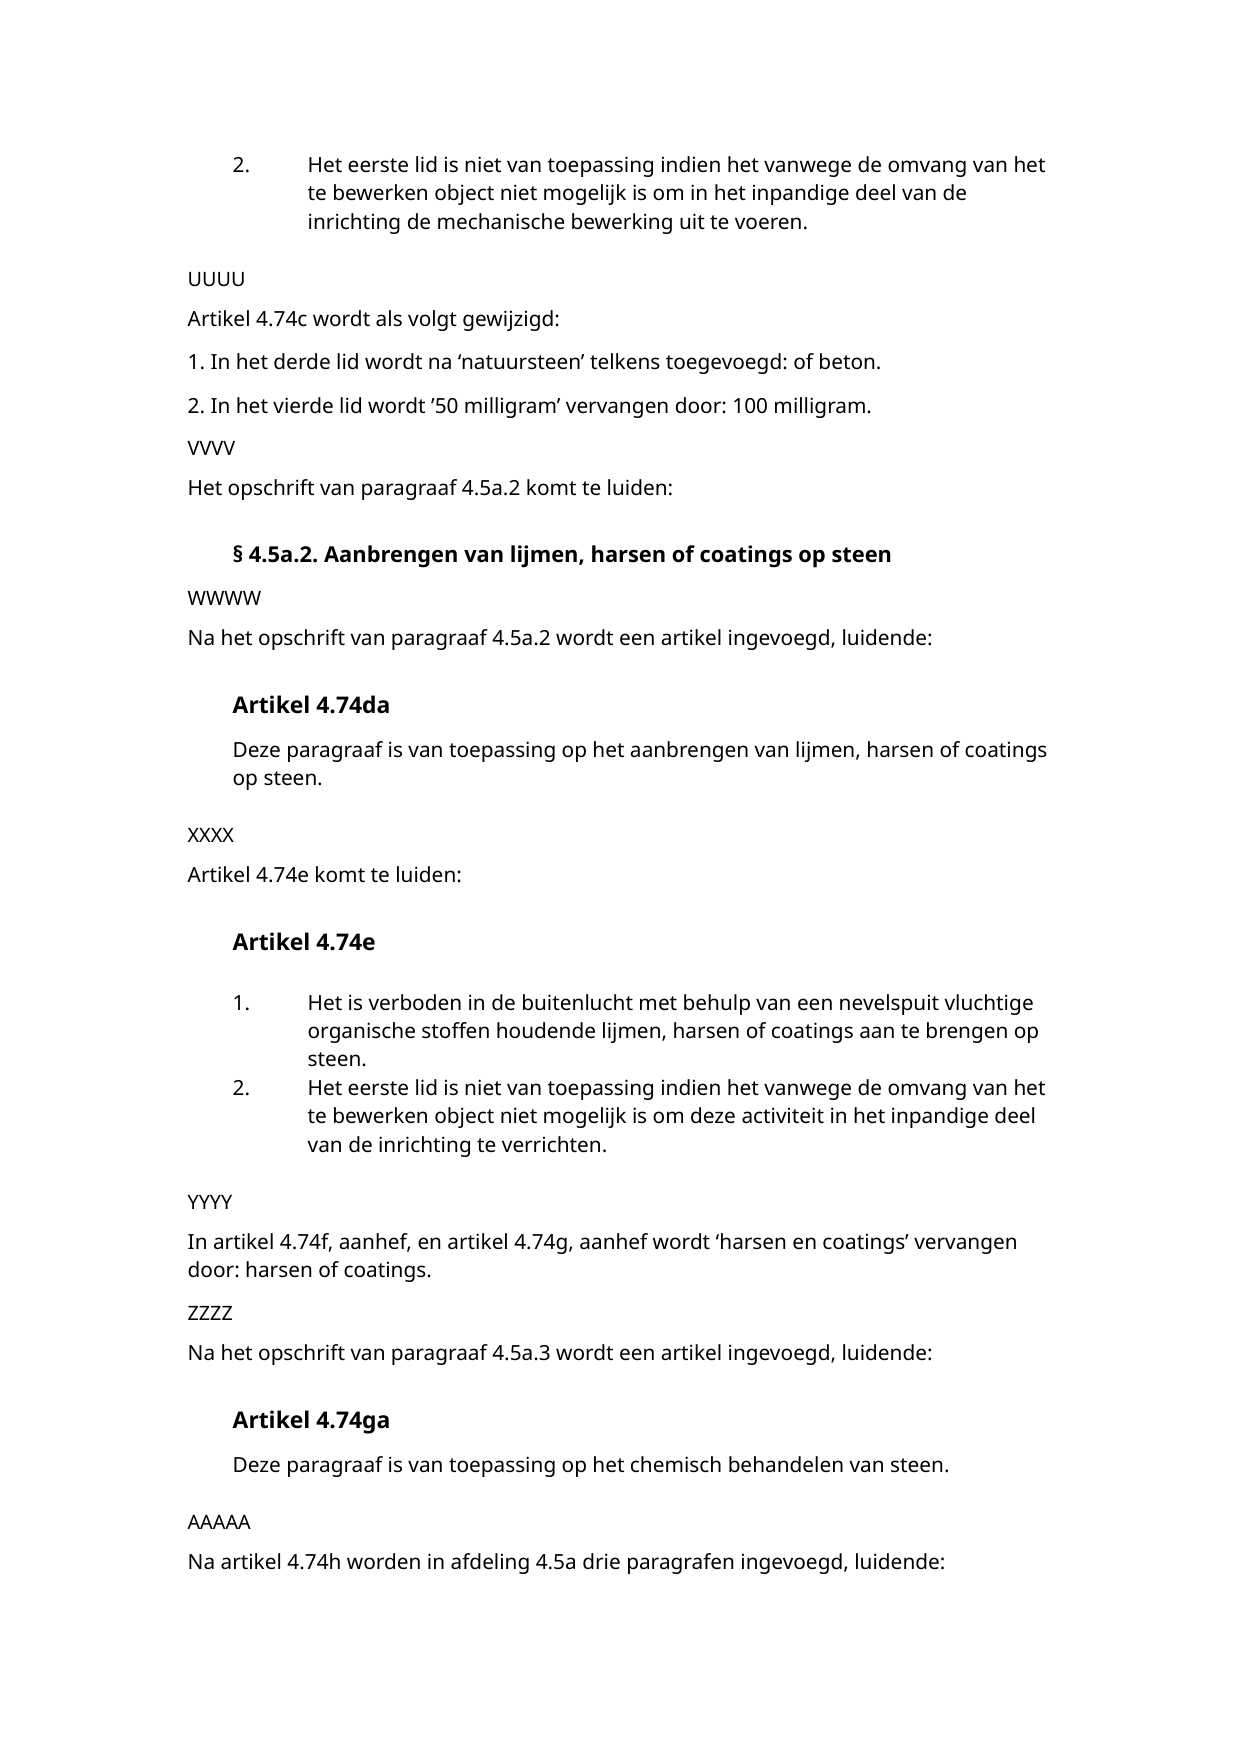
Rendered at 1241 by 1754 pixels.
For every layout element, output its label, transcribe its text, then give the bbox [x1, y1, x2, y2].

text Na artikel 4.74h worden in afdeling 4.5a drie paragrafen ingevoegd, luidende: [187, 1547, 1053, 1575]
text 1. In het derde lid wordt na ‘natuursteen’ telkens toegevoegd: of beton. [187, 347, 1053, 376]
text Het opschrift van paragraaf 4.5a.2 komt te luiden: [187, 473, 1053, 502]
list Het eerste lid is niet van toepassing indien het vanwege de omvang van het te bewerken object niet mogelijk is om deze activiteit in het inpandige deel van de inrichting te verrichten. [232, 1073, 1053, 1158]
text AAAAA [187, 1508, 1053, 1535]
text VVVV [187, 434, 1053, 461]
text Na het opschrift van paragraaf 4.5a.3 wordt een artikel ingevoegd, luidende: [187, 1338, 1053, 1366]
text XXXX [187, 822, 1053, 849]
text WWWW [187, 584, 1053, 611]
text Artikel 4.74e komt te luiden: [187, 860, 1053, 889]
subtitle Artikel 4.74e [232, 926, 1053, 958]
text Deze paragraaf is van toepassing op het chemisch behandelen van steen. [232, 1450, 1053, 1478]
text YYYY [187, 1188, 1053, 1215]
text ZZZZ [187, 1299, 1053, 1326]
text Deze paragraaf is van toepassing op het aanbrengen van lijmen, harsen of coatings op steen. [232, 735, 1053, 792]
text UUUU [187, 265, 1053, 292]
text In artikel 4.74f, aanhef, en artikel 4.74g, aanhef wordt ‘harsen en coatings’ vervangen door: harsen of coatings. [187, 1227, 1053, 1284]
text Na het opschrift van paragraaf 4.5a.2 wordt een artikel ingevoegd, luidende: [187, 623, 1053, 651]
subtitle § 4.5a.2. Aanbrengen van lijmen, harsen of coatings op steen [232, 539, 1053, 569]
subtitle Artikel 4.74da [232, 688, 1053, 720]
text 2. In het vierde lid wordt ’50 milligram’ vervangen door: 100 milligram. [187, 391, 1053, 419]
list Het eerste lid is niet van toepassing indien het vanwege de omvang van het te bewerken object niet mogelijk is om in het inpandige deel van de inrichting de mechanische bewerking uit te voeren. [232, 150, 1053, 235]
subtitle Artikel 4.74ga [232, 1403, 1053, 1435]
list Het is verboden in de buitenlucht met behulp van een nevelspuit vluchtige organische stoffen houdende lijmen, harsen of coatings aan te brengen op steen. [232, 988, 1053, 1073]
text Artikel 4.74c wordt als volgt gewijzigd: [187, 304, 1053, 332]
